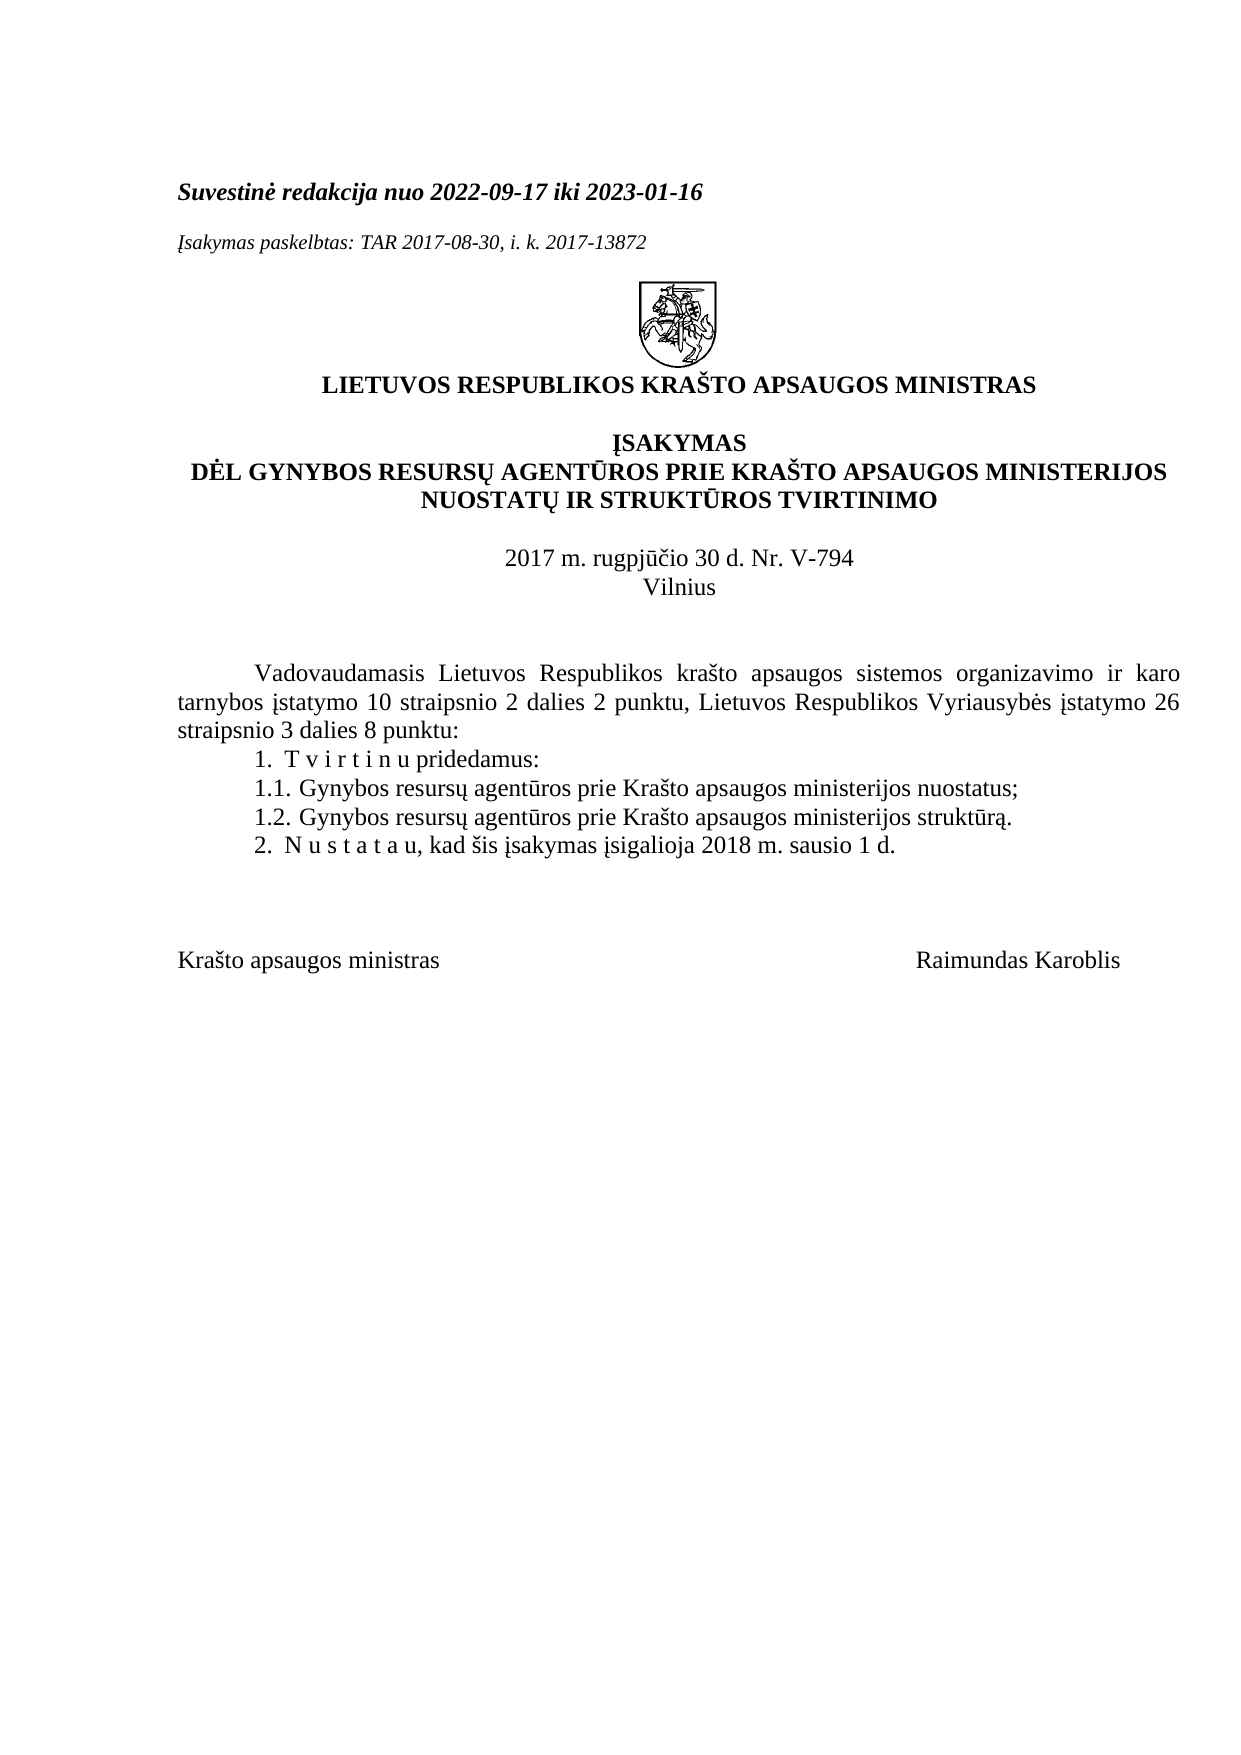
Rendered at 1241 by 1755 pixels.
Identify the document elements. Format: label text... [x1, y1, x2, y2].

text Krašto apsaugos ministras Raimundas Karoblis [177, 946, 1181, 974]
text 1.1. Gynybos resursų agentūros prie Krašto apsaugos ministerijos nuostatus; [177, 773, 1181, 802]
text Vilnius [177, 572, 1181, 601]
text 2017 m. rugpjūčio 30 d. Nr. V-794 [177, 543, 1181, 572]
text 1. T v i r t i n u pridedamus: [177, 744, 1181, 773]
text ĮSAKYMAS [177, 428, 1181, 457]
text 2. N u s t a t a u, kad šis įsakymas įsigalioja 2018 m. sausio 1 d. [177, 831, 1181, 859]
text Įsakymas paskelbtas: TAR 2017-08-30, i. k. 2017-13872 [177, 230, 1181, 254]
text Suvestinė redakcija nuo 2022-09-17 iki 2023-01-16 [177, 177, 1181, 206]
text dėl gynybos resursų agentūros prie krašto apsaugos ministerijos nuostatų IR STRUKTŪROS tvirtinimo [177, 457, 1181, 514]
text Vadovaudamasis Lietuvos Respublikos krašto apsaugos sistemos organizavimo ir karo tarnybos įstatymo 10 straipsnio 2 dalies 2 punktu, Lietuvos Respublikos Vyriausybės įstatymo 26 straipsnio 3 dalies 8 punktu: [177, 658, 1181, 744]
text 1.2. Gynybos resursų agentūros prie Krašto apsaugos ministerijos struktūrą. [177, 802, 1181, 831]
text LIETUVOS RESPUBLIKOS KRAŠTO APSAUGOS MINISTRAS [177, 371, 1181, 399]
